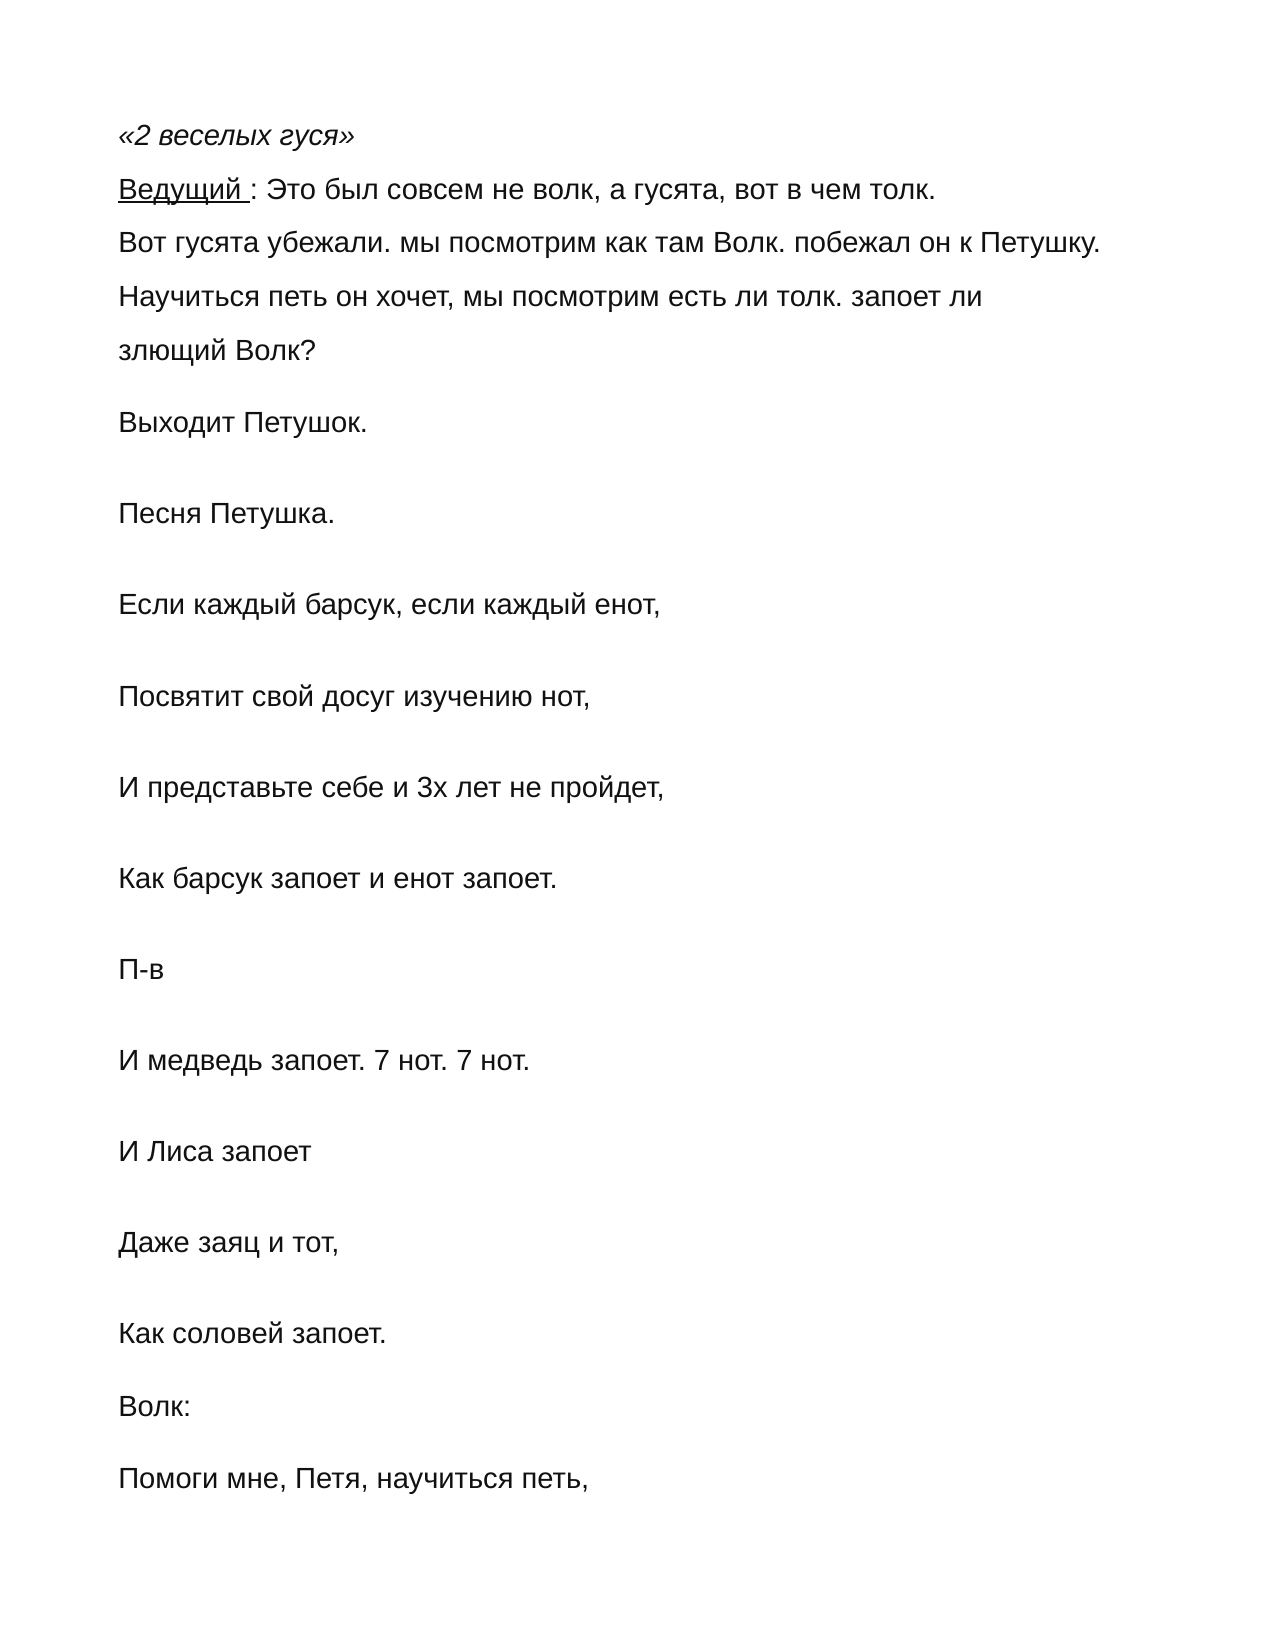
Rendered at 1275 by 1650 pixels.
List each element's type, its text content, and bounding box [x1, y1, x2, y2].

text И медведь запоет. 7 нот. 7 нот. [118, 1043, 1157, 1077]
text Выходит Петушок. [118, 405, 1157, 439]
text Ведущий : Это был совсем не волк, а гусята, вот в чем толк. [118, 172, 1157, 205]
text Как барсук запоет и енот запоет. [118, 861, 1157, 894]
text П-в [118, 952, 1157, 986]
text Посвятит свой досуг изучению нот, [118, 678, 1157, 712]
text И Лиса запоет [118, 1134, 1157, 1168]
text Как соловей запоет. [118, 1317, 1157, 1350]
text Научиться петь он хочет, мы посмотрим есть ли толк. запоет ли злющий Волк? [118, 279, 1157, 366]
text Если каждый барсук, если каждый енот, [118, 587, 1157, 621]
text Песня Петушка. [118, 496, 1157, 530]
text Помоги мне, Петя, научиться петь, [118, 1461, 1157, 1495]
text И представьте себе и 3х лет не пройдет, [118, 770, 1157, 803]
text «2 веселых гуся» [118, 118, 1157, 152]
text Вот гусята убежали. мы посмотрим как там Волк. побежал он к Петушку. [118, 225, 1157, 259]
text Волк: [118, 1389, 1157, 1422]
text Даже заяц и тот, [118, 1225, 1157, 1259]
